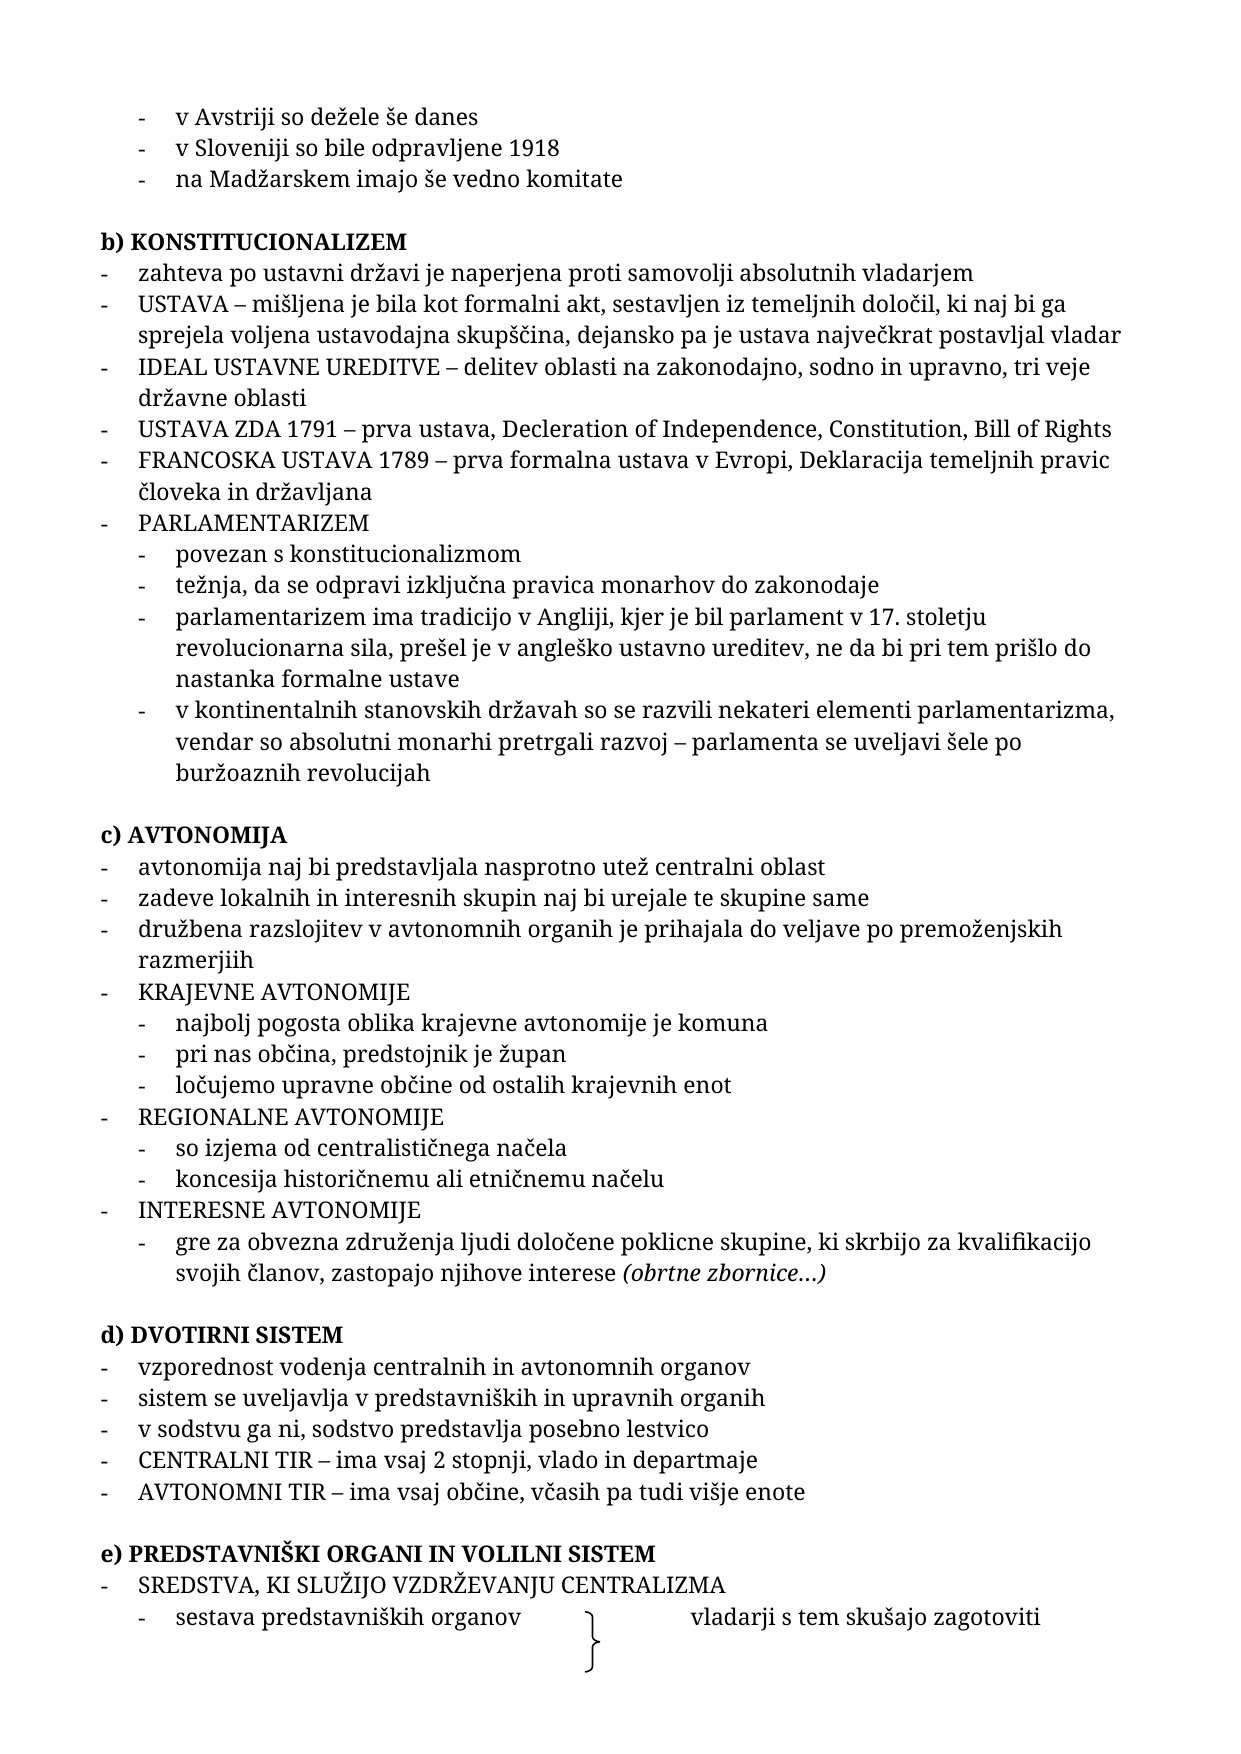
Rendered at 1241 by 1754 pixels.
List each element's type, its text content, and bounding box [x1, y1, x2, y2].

list CENTRALNI TIR – ima vsaj 2 stopnji, vlado in departmaje [100, 1444, 1140, 1475]
list sistem se uveljavlja v predstavniških in upravnih organih [100, 1382, 1140, 1413]
list v Avstriji so dežele še danes [138, 100, 1140, 132]
list sestava predstavniških organov vladarji s tem skušajo zagotoviti [138, 1600, 1140, 1632]
list v kontinentalnih stanovskih državah so se razvili nekateri elementi parlamentarizma, vendar so absolutni monarhi pretrgali razvoj – parlamenta se uveljavi šele po buržoaznih revolucijah [138, 694, 1140, 788]
list so izjema od centralističnega načela [138, 1132, 1140, 1163]
list FRANCOSKA USTAVA 1789 – prva formalna ustava v Evropi, Deklaracija temeljnih pravic človeka in državljana [100, 444, 1140, 507]
list USTAVA – mišljena je bila kot formalni akt, sestavljen iz temeljnih določil, ki naj bi ga sprejela voljena ustavodajna skupščina, dejansko pa je ustava največkrat postavljal vladar [100, 288, 1140, 350]
list koncesija historičnemu ali etničnemu načelu [138, 1163, 1140, 1194]
list v Sloveniji so bile odpravljene 1918 [138, 132, 1140, 163]
subtitle e) PREDSTAVNIŠKI ORGANI IN VOLILNI SISTEM [100, 1538, 1140, 1569]
list zahteva po ustavni državi je naperjena proti samovolji absolutnih vladarjem [100, 257, 1140, 288]
list REGIONALNE AVTONOMIJE [100, 1100, 1140, 1132]
list družbena razslojitev v avtonomnih organih je prihajala do veljave po premoženjskih razmerjiih [100, 913, 1140, 975]
list vzporednost vodenja centralnih in avtonomnih organov [100, 1350, 1140, 1382]
list IDEAL USTAVNE UREDITVE – delitev oblasti na zakonodajno, sodno in upravno, tri veje državne oblasti [100, 350, 1140, 413]
list INTERESNE AVTONOMIJE [100, 1194, 1140, 1225]
list SREDSTVA, KI SLUŽIJO VZDRŽEVANJU CENTRALIZMA [100, 1569, 1140, 1600]
list težnja, da se odpravi izključna pravica monarhov do zakonodaje [138, 569, 1140, 600]
list gre za obvezna združenja ljudi določene poklicne skupine, ki skrbijo za kvalifikacijo svojih članov, zastopajo njihove interese (obrtne zbornice…) [138, 1225, 1140, 1288]
list v sodstvu ga ni, sodstvo predstavlja posebno lestvico [100, 1413, 1140, 1444]
list povezan s konstitucionalizmom [138, 538, 1140, 569]
list parlamentarizem ima tradicijo v Angliji, kjer je bil parlament v 17. stoletju revolucionarna sila, prešel je v angleško ustavno ureditev, ne da bi pri tem prišlo do nastanka formalne ustave [138, 600, 1140, 694]
subtitle d) DVOTIRNI SISTEM [100, 1319, 1140, 1350]
subtitle c) AVTONOMIJA [100, 819, 1140, 850]
list ločujemo upravne občine od ostalih krajevnih enot [138, 1069, 1140, 1100]
list pri nas občina, predstojnik je župan [138, 1038, 1140, 1069]
list KRAJEVNE AVTONOMIJE [100, 975, 1140, 1007]
subtitle b) KONSTITUCIONALIZEM [100, 225, 1140, 257]
list avtonomija naj bi predstavljala nasprotno utež centralni oblast [100, 850, 1140, 882]
list na Madžarskem imajo še vedno komitate [138, 163, 1140, 194]
list najbolj pogosta oblika krajevne avtonomije je komuna [138, 1007, 1140, 1038]
list PARLAMENTARIZEM [100, 507, 1140, 538]
list USTAVA ZDA 1791 – prva ustava, Decleration of Independence, Constitution, Bill of Rights [100, 413, 1140, 444]
list zadeve lokalnih in interesnih skupin naj bi urejale te skupine same [100, 882, 1140, 913]
list AVTONOMNI TIR – ima vsaj občine, včasih pa tudi višje enote [100, 1475, 1140, 1507]
